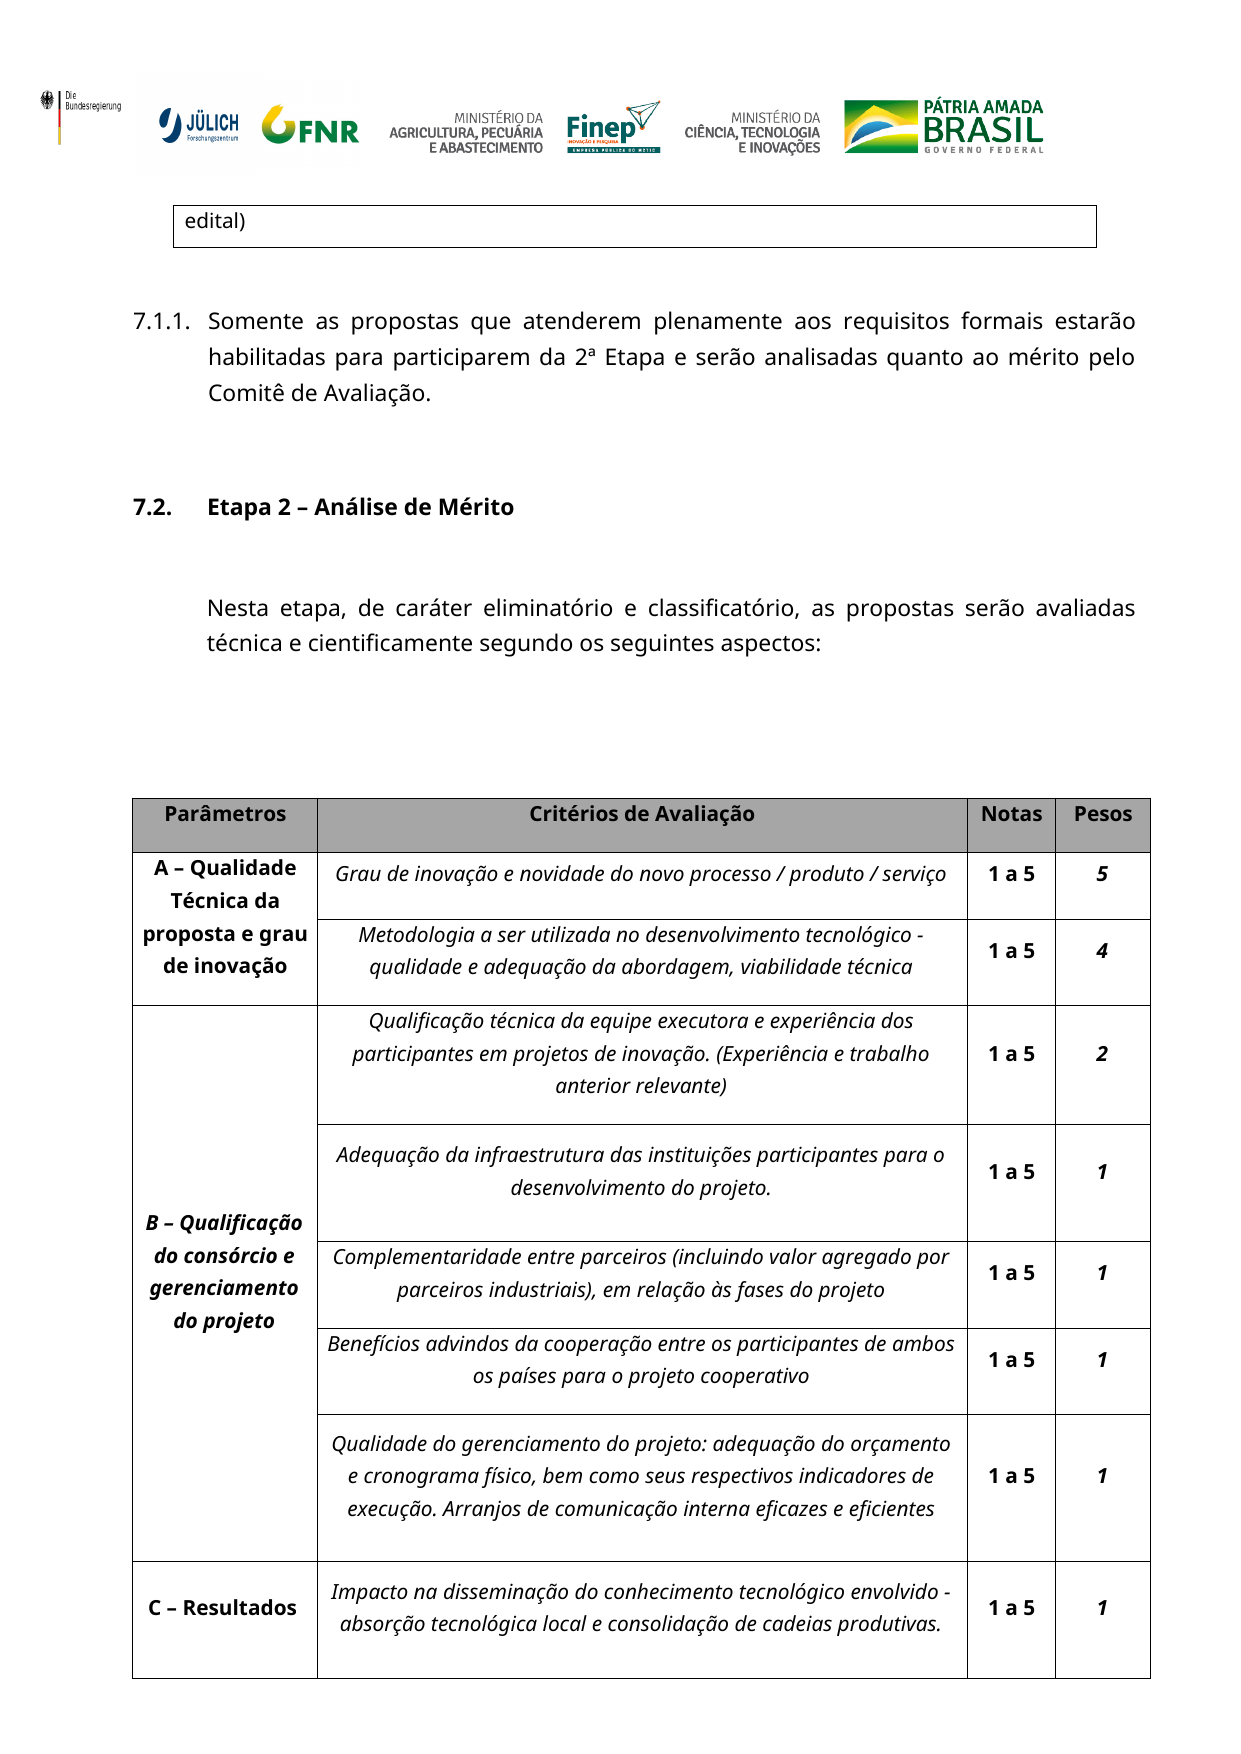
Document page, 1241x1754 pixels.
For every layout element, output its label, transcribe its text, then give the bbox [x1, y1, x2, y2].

table_cell 1 a 5 [968, 1329, 1055, 1414]
table_cell Qualificação técnica da equipe executora e experiência dos participantes em projetos de inovação. (Experiência e trabalho anterior relevante) [318, 1006, 967, 1124]
table_cell 1 [1056, 1562, 1150, 1678]
table_cell Grau de inovação e novidade do novo processo / produto / serviço [318, 853, 967, 919]
table_cell 1 a 5 [968, 920, 1055, 1005]
list Somente as propostas que atenderem plenamente aos requisitos formais estarão habilitadas para participarem da 2ª Etapa e serão analisadas quanto ao mérito pelo Comitê de Avaliação. [133, 305, 1137, 408]
table_cell 1 a 5 [968, 1125, 1055, 1241]
table_cell Benefícios advindos da cooperação entre os participantes de ambos os países para o projeto cooperativo [318, 1329, 967, 1414]
table_cell 1 a 5 [968, 1562, 1055, 1678]
table_cell B – Qualificação do consórcio e gerenciamento do projeto [133, 1006, 317, 1561]
list Nesta etapa, de caráter eliminatório e classificatório, as propostas serão avaliadas técnica e cientificamente segundo os seguintes aspectos: [207, 591, 1137, 659]
table_cell C – Resultados [133, 1562, 317, 1678]
table_cell 2 [1056, 1006, 1150, 1124]
table_cell Complementaridade entre parceiros (incluindo valor agregado por parceiros industriais), em relação às fases do projeto [318, 1242, 967, 1328]
table_cell 5 [1056, 853, 1150, 919]
table_cell A – Qualidade Técnica da proposta e grau de inovação [133, 853, 317, 1005]
table_header Notas [968, 799, 1055, 852]
table_cell Qualidade do gerenciamento do projeto: adequação do orçamento e cronograma físico, bem como seus respectivos indicadores de execução. Arranjos de comunicação interna eficazes e eficientes [318, 1415, 967, 1561]
table_cell Metodologia a ser utilizada no desenvolvimento tecnológico - qualidade e adequação da abordagem, viabilidade técnica [318, 920, 967, 1005]
table_cell edital) [174, 206, 1096, 247]
list Etapa 2 – Análise de Mérito [133, 490, 1137, 522]
table_cell 1 a 5 [968, 1415, 1055, 1561]
table_header Critérios de Avaliação [318, 799, 967, 852]
table_cell 1 [1056, 1329, 1150, 1414]
table_cell 4 [1056, 920, 1150, 1005]
table_cell 1 a 5 [968, 1006, 1055, 1124]
table_cell 1 a 5 [968, 1242, 1055, 1328]
table_cell 1 [1056, 1125, 1150, 1241]
table_header Parâmetros [133, 799, 317, 852]
table_cell 1 a 5 [968, 853, 1055, 919]
table_header Pesos [1056, 799, 1150, 852]
table_cell 1 [1056, 1242, 1150, 1328]
table_cell Impacto na disseminação do conhecimento tecnológico envolvido - absorção tecnológica local e consolidação de cadeias produtivas. [318, 1562, 967, 1678]
table_cell Adequação da infraestrutura das instituições participantes para o desenvolvimento do projeto. [318, 1125, 967, 1241]
table_cell 1 [1056, 1415, 1150, 1561]
